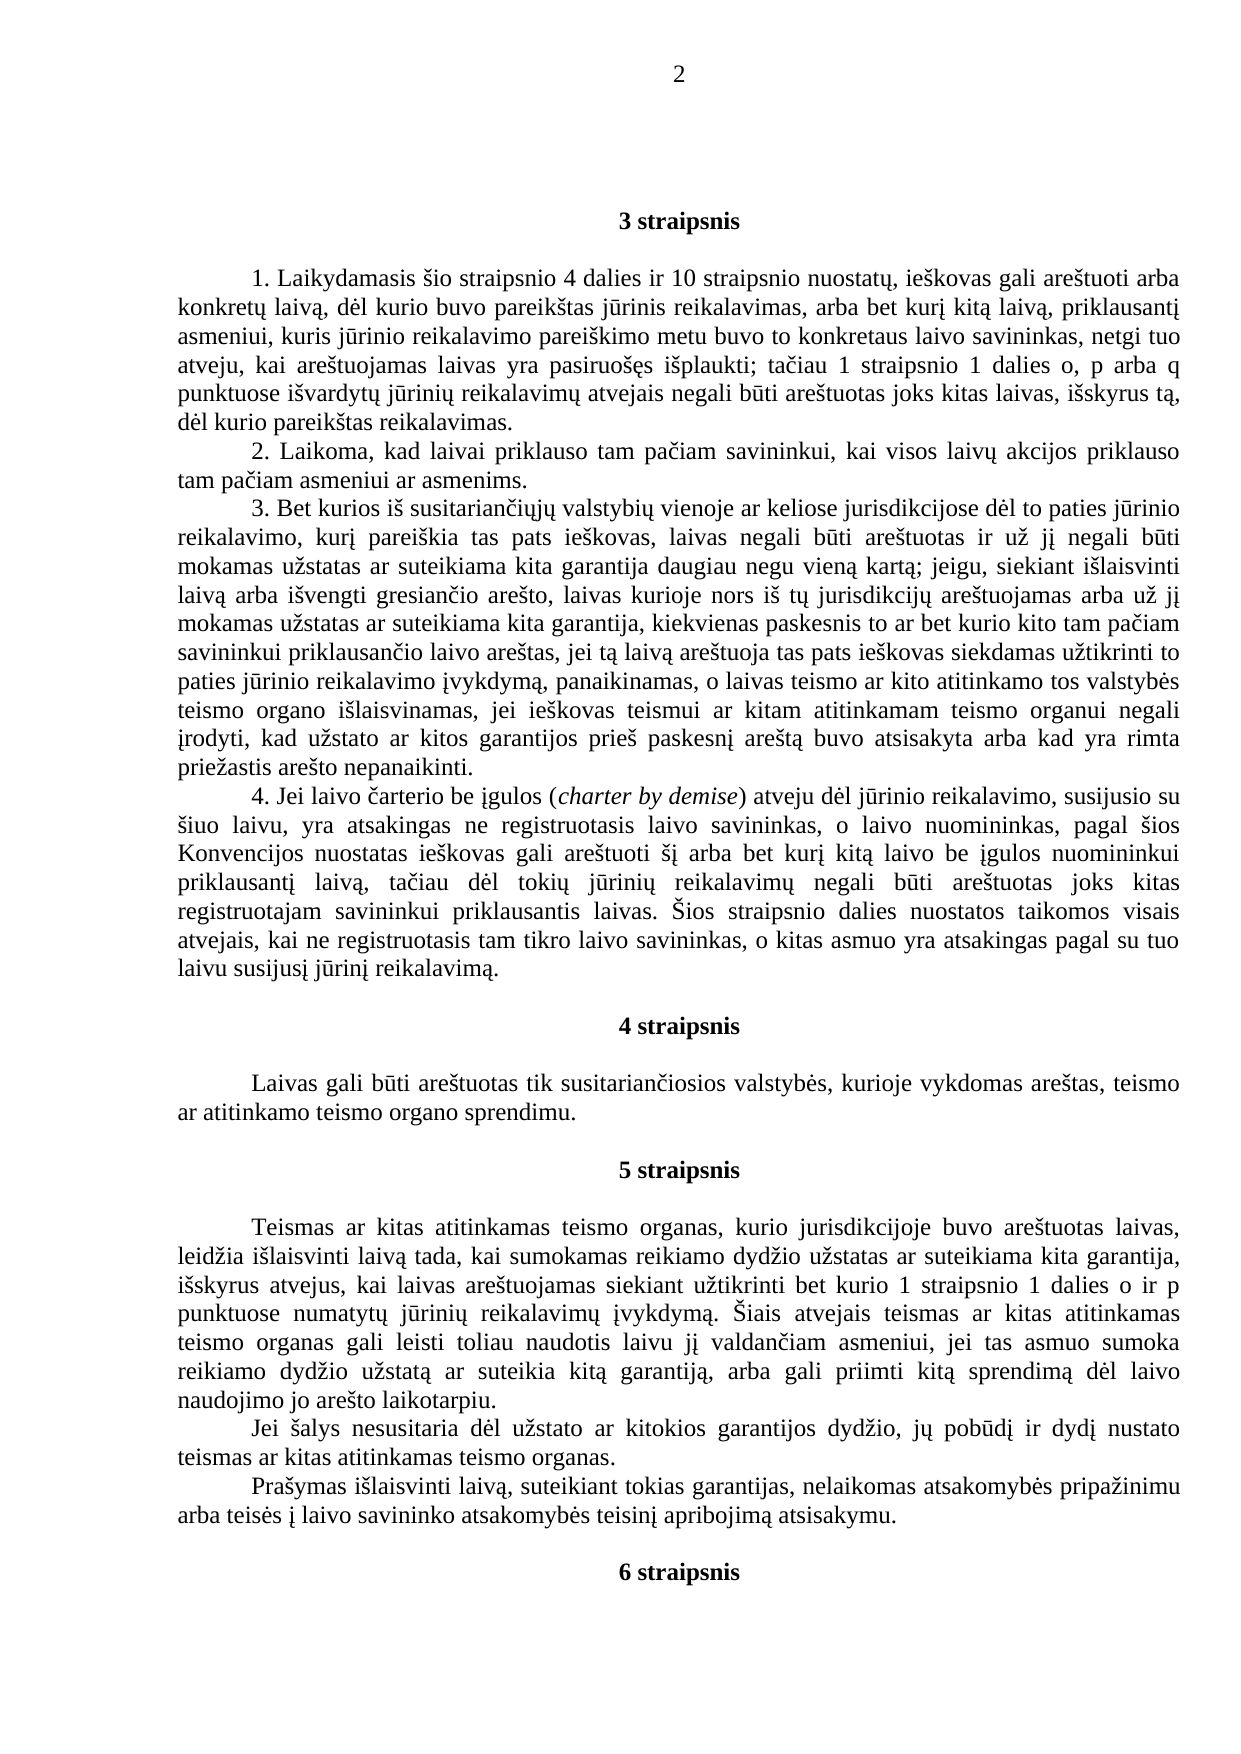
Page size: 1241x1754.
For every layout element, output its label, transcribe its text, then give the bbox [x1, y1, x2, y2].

text 1. Laikydamasis šio straipsnio 4 dalies ir 10 straipsnio nuostatų, ieškovas gali areštuoti arba konkretų laivą, dėl kurio buvo pareikštas jūrinis reikalavimas, arba bet kurį kitą laivą, priklausantį asmeniui, kuris jūrinio reikalavimo pareiškimo metu buvo to konkretaus laivo savininkas, netgi tuo atveju, kai areštuojamas laivas yra pasiruošęs išplaukti; tačiau 1 straipsnio 1 dalies o, p arba q punktuose išvardytų jūrinių reikalavimų atvejais negali būti areštuotas joks kitas laivas, išskyrus tą, dėl kurio pareikštas reikalavimas. [177, 263, 1181, 436]
text 4. Jei laivo čarterio be įgulos (charter by demise) atveju dėl jūrinio reikalavimo, susijusio su šiuo laivu, yra atsakingas ne registruotasis laivo savininkas, o laivo nuomininkas, pagal šios Konvencijos nuostatas ieškovas gali areštuoti šį arba bet kurį kitą laivo be įgulos nuomininkui priklausantį laivą, tačiau dėl tokių jūrinių reikalavimų negali būti areštuotas joks kitas registruotajam savininkui priklausantis laivas. Šios straipsnio dalies nuostatos taikomos visais atvejais, kai ne registruotasis tam tikro laivo savininkas, o kitas asmuo yra atsakingas pagal su tuo laivu susijusį jūrinį reikalavimą. [177, 781, 1181, 982]
text Jei šalys nesusitaria dėl užstato ar kitokios garantijos dydžio, jų pobūdį ir dydį nustato teismas ar kitas atitinkamas teismo organas. [177, 1413, 1181, 1471]
text 3 straipsnis [177, 206, 1181, 235]
text 3. Bet kurios iš susitariančiųjų valstybių vienoje ar keliose jurisdikcijose dėl to paties jūrinio reikalavimo, kurį pareiškia tas pats ieškovas, laivas negali būti areštuotas ir už jį negali būti mokamas užstatas ar suteikiama kita garantija daugiau negu vieną kartą; jeigu, siekiant išlaisvinti laivą arba išvengti gresiančio arešto, laivas kurioje nors iš tų jurisdikcijų areštuojamas arba už jį mokamas užstatas ar suteikiama kita garantija, kiekvienas paskesnis to ar bet kurio kito tam pačiam savininkui priklausančio laivo areštas, jei tą laivą areštuoja tas pats ieškovas siekdamas užtikrinti to paties jūrinio reikalavimo įvykdymą, panaikinamas, o laivas teismo ar kito atitinkamo tos valstybės teismo organo išlaisvinamas, jei ieškovas teismui ar kitam atitinkamam teismo organui negali įrodyti, kad užstato ar kitos garantijos prieš paskesnį areštą buvo atsisakyta arba kad yra rimta priežastis arešto nepanaikinti. [177, 493, 1181, 781]
text Prašymas išlaisvinti laivą, suteikiant tokias garantijas, nelaikomas atsakomybės pripažinimu arba teisės į laivo savininko atsakomybės teisinį apribojimą atsisakymu. [177, 1471, 1181, 1528]
text 4 straipsnis [177, 1011, 1181, 1040]
text 2. Laikoma, kad laivai priklauso tam pačiam savininkui, kai visos laivų akcijos priklauso tam pačiam asmeniui ar asmenims. [177, 436, 1181, 493]
text Teismas ar kitas atitinkamas teismo organas, kurio jurisdikcijoje buvo areštuotas laivas, leidžia išlaisvinti laivą tada, kai sumokamas reikiamo dydžio užstatas ar suteikiama kita garantija, išskyrus atvejus, kai laivas areštuojamas siekiant užtikrinti bet kurio 1 straipsnio 1 dalies o ir p punktuose numatytų jūrinių reikalavimų įvykdymą. Šiais atvejais teismas ar kitas atitinkamas teismo organas gali leisti toliau naudotis laivu jį valdančiam asmeniui, jei tas asmuo sumoka reikiamo dydžio užstatą ar suteikia kitą garantiją, arba gali priimti kitą sprendimą dėl laivo naudojimo jo arešto laikotarpiu. [177, 1212, 1181, 1413]
text 5 straipsnis [177, 1155, 1181, 1183]
text 6 straipsnis [177, 1557, 1181, 1586]
text Laivas gali būti areštuotas tik susitariančiosios valstybės, kurioje vykdomas areštas, teismo ar atitinkamo teismo organo sprendimu. [177, 1068, 1181, 1126]
